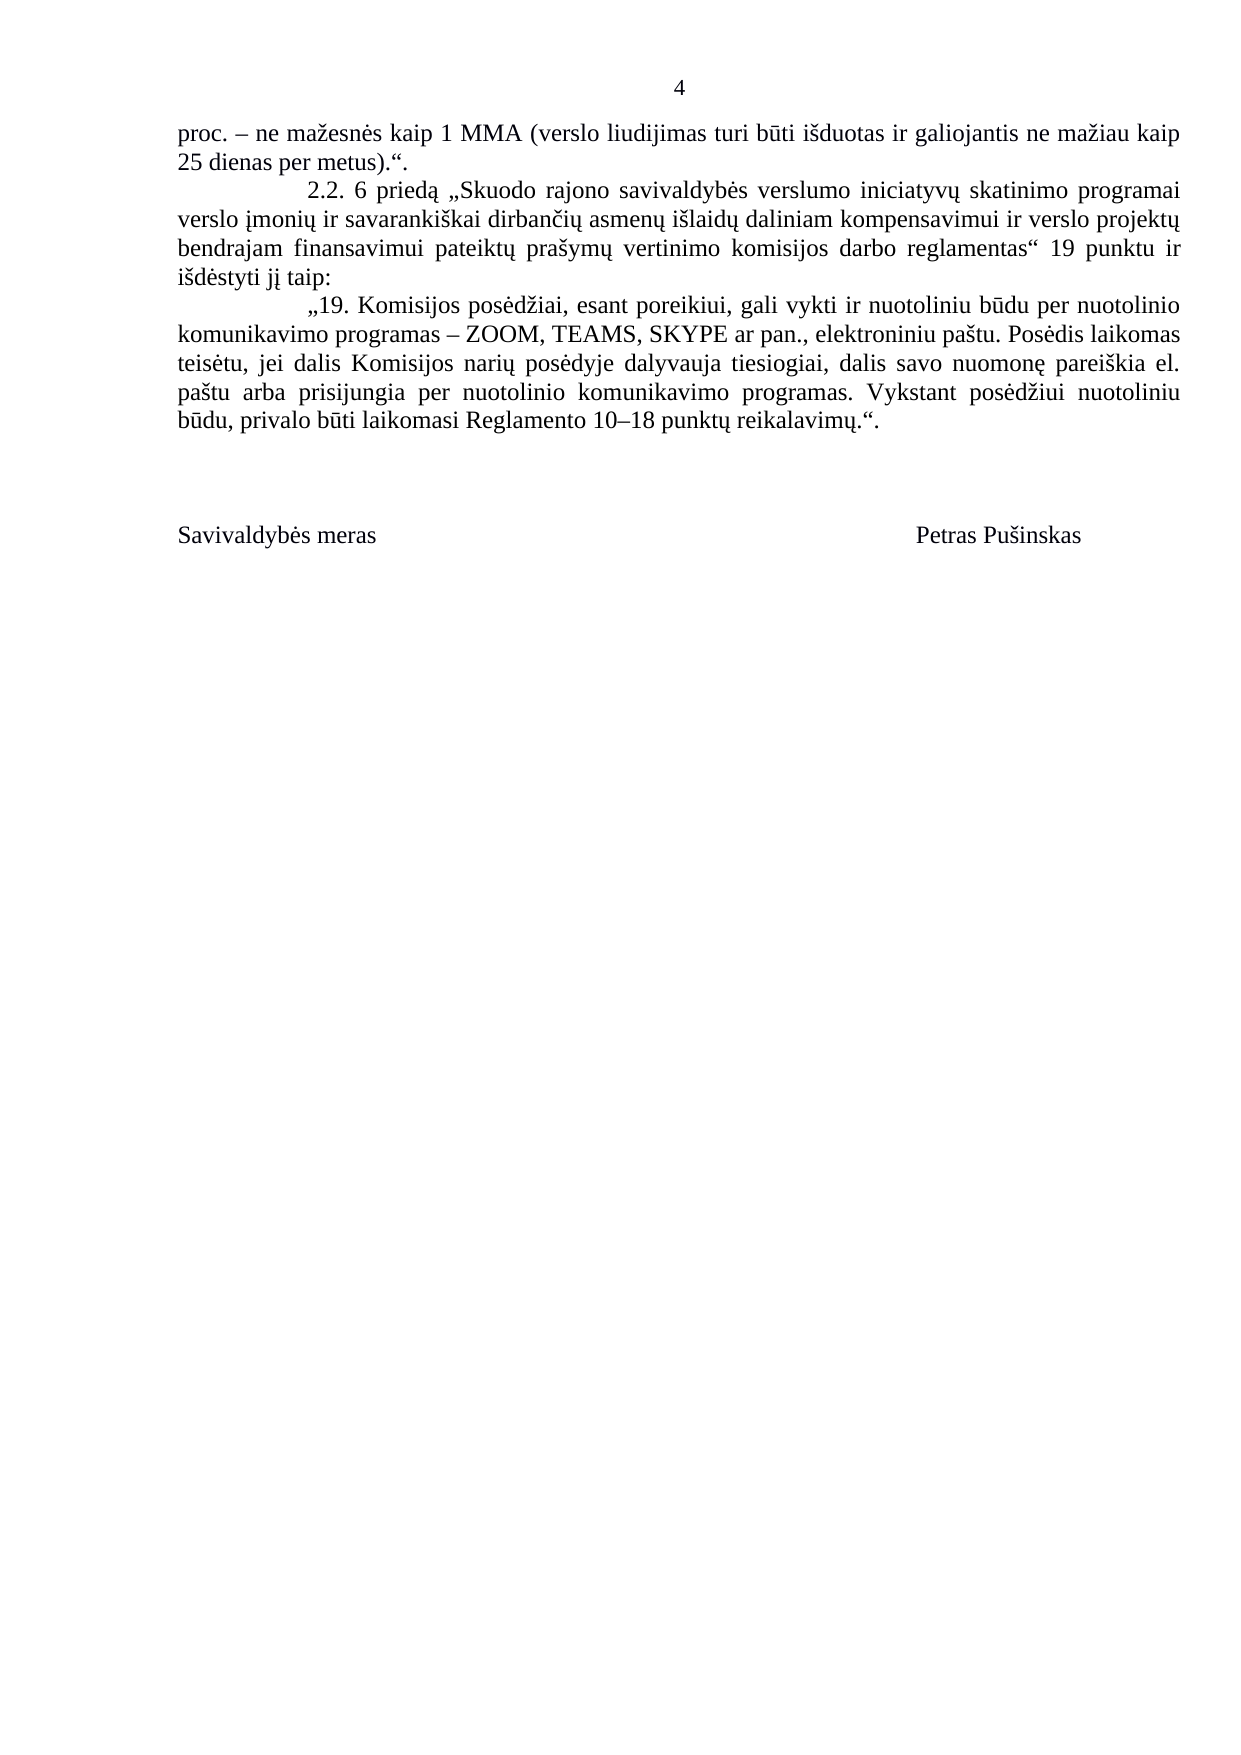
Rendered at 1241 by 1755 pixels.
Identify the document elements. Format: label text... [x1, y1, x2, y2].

text Savivaldybės meras Petras Pušinskas [177, 521, 1192, 549]
text 2.2. 6 priedą „Skuodo rajono savivaldybės verslumo iniciatyvų skatinimo programai verslo įmonių ir savarankiškai dirbančių asmenų išlaidų daliniam kompensavimui ir verslo projektų bendrajam finansavimui pateiktų prašymų vertinimo komisijos darbo reglamentas“ 19 punktu ir išdėstyti jį taip: [177, 176, 1181, 291]
text „19. Komisijos posėdžiai, esant poreikiui, gali vykti ir nuotoliniu būdu per nuotolinio komunikavimo programas – ZOOM, TEAMS, SKYPE ar pan., elektroniniu paštu. Posėdis laikomas teisėtu, jei dalis Komisijos narių posėdyje dalyvauja tiesiogiai, dalis savo nuomonę pareiškia el. paštu arba prisijungia per nuotolinio komunikavimo programas. Vykstant posėdžiui nuotoliniu būdu, privalo būti laikomasi Reglamento 10–18 punktų reikalavimų.“. [177, 291, 1181, 434]
text proc. – ne mažesnės kaip 1 MMA (verslo liudijimas turi būti išduotas ir galiojantis ne mažiau kaip 25 dienas per metus).“. [177, 118, 1181, 176]
